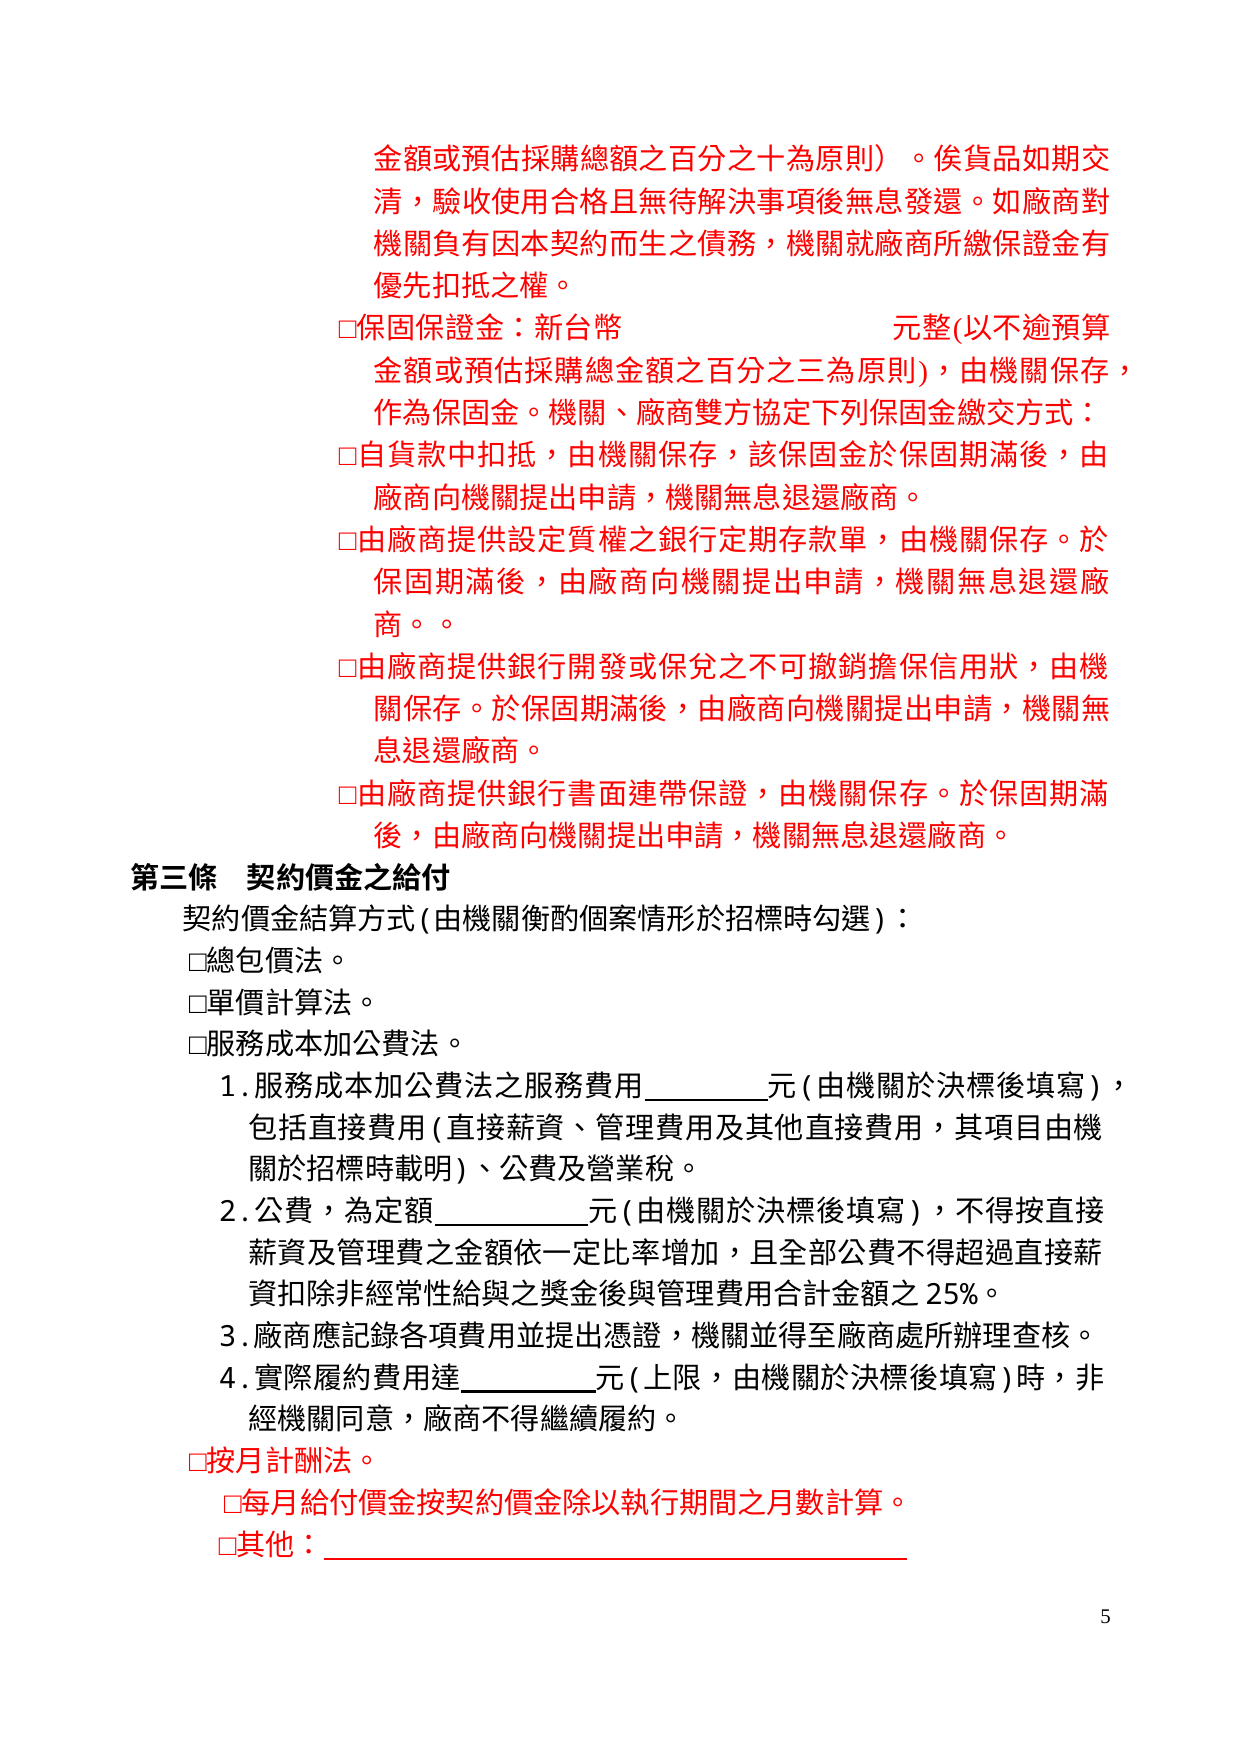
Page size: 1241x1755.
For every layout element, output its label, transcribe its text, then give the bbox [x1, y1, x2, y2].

text 1.服務成本加公費法之服務費用 元(由機關於決標後填寫)，包括直接費用(直接薪資、管理費用及其他直接費用，其項目由機關於招標時載明)、公費及營業稅。 [218, 1063, 1104, 1188]
text □按月計酬法。 [189, 1438, 1110, 1480]
text □由廠商提供銀行開發或保兌之不可撤銷擔保信用狀，由機關保存。於保固期滿後，由廠商向機關提出申請，機關無息退還廠商。 [338, 643, 1110, 770]
text □總包價法。 [189, 938, 1110, 980]
text □由廠商提供銀行書面連帶保證，由機關保存。於保固期滿後，由廠商向機關提出申請，機關無息退還廠商。 [338, 770, 1110, 855]
text 4.實際履約費用達 元(上限，由機關於決標後填寫)時，非經機關同意，廠商不得繼續履約。 [218, 1355, 1104, 1438]
text □由廠商提供設定質權之銀行定期存款單，由機關保存。於保固期滿後，由廠商向機關提出申請，機關無息退還廠商。。 [338, 516, 1110, 643]
text 第三條 契約價金之給付 [130, 855, 1110, 896]
text □其他： [218, 1522, 1104, 1564]
text 2.公費，為定額 元(由機關於決標後填寫)，不得按直接薪資及管理費之金額依一定比率增加，且全部公費不得超過直接薪資扣除非經常性給與之獎金後與管理費用合計金額之25%。 [218, 1188, 1104, 1313]
text □保固保證金：新台幣 元整(以不逾預算金額或預估採購總金額之百分之三為原則)，由機關保存，作為保固金。機關、廠商雙方協定下列保固金繳交方式： [338, 305, 1110, 432]
text □每月給付價金按契約價金除以執行期間之月數計算。 [224, 1480, 1110, 1522]
text 契約價金結算方式(由機關衡酌個案情形於招標時勾選)： [182, 896, 1110, 938]
text □自貨款中扣抵，由機關保存，該保固金於保固期滿後，由廠商向機關提出申請，機關無息退還廠商。 [338, 432, 1110, 516]
text □服務成本加公費法。 [189, 1021, 1110, 1063]
text □單價計算法。 [189, 980, 1110, 1021]
text 3.廠商應記錄各項費用並提出憑證，機關並得至廠商處所辦理查核。 [218, 1313, 1104, 1355]
text 金額或預估採購總額之百分之十為原則）。俟貨品如期交清，驗收使用合格且無待解決事項後無息發還。如廠商對機關負有因本契約而生之債務，機關就廠商所繳保證金有優先扣抵之權。 [338, 136, 1110, 305]
